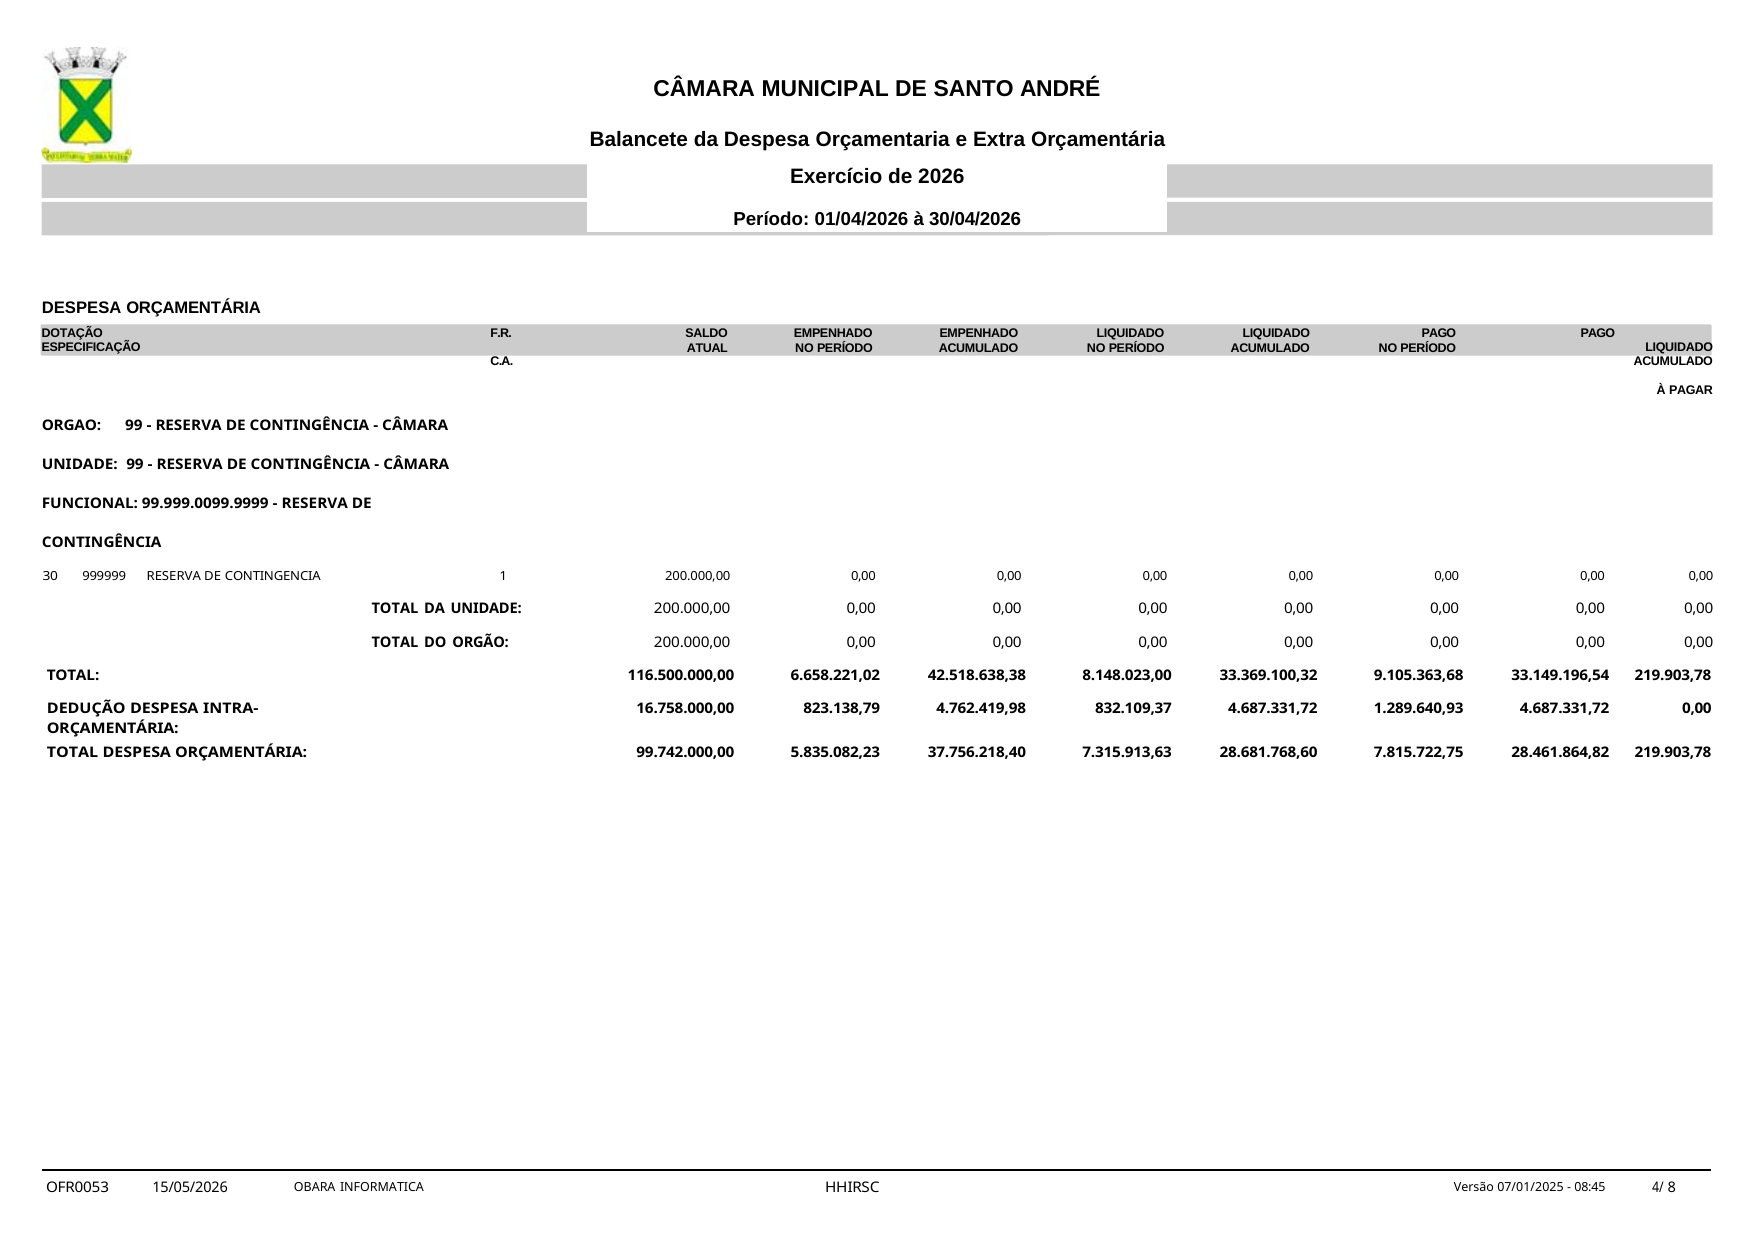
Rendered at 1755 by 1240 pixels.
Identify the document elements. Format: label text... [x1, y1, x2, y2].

table_cell 7.315.913,63 [1050, 738, 1192, 763]
table_header 0,00 [1342, 570, 1483, 585]
table_cell TOTAL: [37, 658, 370, 691]
table_header 200.000,00 [570, 570, 759, 585]
table_cell TOTAL DESPESA ORÇAMENTÁRIA: [37, 738, 370, 763]
table_cell 0,00 [1484, 585, 1619, 624]
table_cell 0,00 [1619, 625, 1719, 658]
subtitle ORGAO: 99 - RESERVA DE CONTINGÊNCIA - CÂMARA UNIDADE: 99 - RESERVA DE CONTINGÊNCIA - CÂMARA FUNCIONAL: 99.999.0099.9999 - RESERVA DE CONTINGÊNCIA [42, 414, 494, 551]
table_cell 832.109,37 [1050, 691, 1192, 738]
table_cell 0,00 [1342, 585, 1483, 624]
table_cell [370, 738, 570, 763]
table_cell 0,00 [1050, 585, 1192, 624]
table_header 0,00 [1050, 570, 1192, 585]
table_cell 5.835.082,23 [759, 738, 900, 763]
table_header 0,00 [900, 570, 1050, 585]
table_cell 0,00 [1192, 585, 1342, 624]
subtitle DESPESA ORÇAMENTÁRIA [42, 298, 1725, 317]
table_cell 1.289.640,93 [1342, 691, 1483, 738]
table_cell 4.687.331,72 [1484, 691, 1619, 738]
table_cell 219.903,78 [1619, 658, 1719, 691]
table_cell 6.658.221,02 [759, 658, 900, 691]
table_cell 200.000,00 [570, 585, 759, 624]
table_cell 16.758.000,00 [570, 691, 759, 738]
table_cell 219.903,78 [1619, 738, 1719, 763]
table_cell 0,00 [759, 625, 900, 658]
table_cell 0,00 [900, 625, 1050, 658]
table_cell 33.149.196,54 [1484, 658, 1619, 691]
table_cell 7.815.722,75 [1342, 738, 1483, 763]
table_cell [370, 691, 570, 738]
table_cell 28.681.768,60 [1192, 738, 1342, 763]
table_cell 0,00 [1619, 585, 1719, 624]
table_cell 99.742.000,00 [570, 738, 759, 763]
table_header 0,00 [1192, 570, 1342, 585]
table_header 0,00 [1484, 570, 1619, 585]
table_header 999999 RESERVA DE CONTINGENCIA [69, 570, 370, 585]
table_cell 116.500.000,00 [570, 658, 759, 691]
table_cell 0,00 [1484, 625, 1619, 658]
table_cell DEDUÇÃO DESPESA INTRA-ORÇAMENTÁRIA: [37, 691, 370, 738]
table_cell 4.687.331,72 [1192, 691, 1342, 738]
table_cell TOTAL DO ORGÃO: [370, 625, 570, 658]
table_cell 0,00 [759, 585, 900, 624]
table_cell 8.148.023,00 [1050, 658, 1192, 691]
table_cell [37, 585, 370, 624]
table_cell 200.000,00 [570, 625, 759, 658]
table_cell 0,00 [1342, 625, 1483, 658]
table_cell 37.756.218,40 [900, 738, 1050, 763]
table_header 1 [370, 570, 570, 585]
table_cell [370, 658, 570, 691]
table_cell 9.105.363,68 [1342, 658, 1483, 691]
table_cell 0,00 [900, 585, 1050, 624]
table_cell 0,00 [1619, 691, 1719, 738]
table_cell 28.461.864,82 [1484, 738, 1619, 763]
table_cell 0,00 [1192, 625, 1342, 658]
table_header 0,00 [1619, 570, 1719, 585]
table_cell [37, 625, 370, 658]
table_cell 42.518.638,38 [900, 658, 1050, 691]
table_cell 33.369.100,32 [1192, 658, 1342, 691]
table_cell TOTAL DA UNIDADE: [370, 585, 570, 624]
table_cell 4.762.419,98 [900, 691, 1050, 738]
table_header 0,00 [759, 570, 900, 585]
table_cell 0,00 [1050, 625, 1192, 658]
table_cell 823.138,79 [759, 691, 900, 738]
table_header 30 [37, 570, 69, 585]
